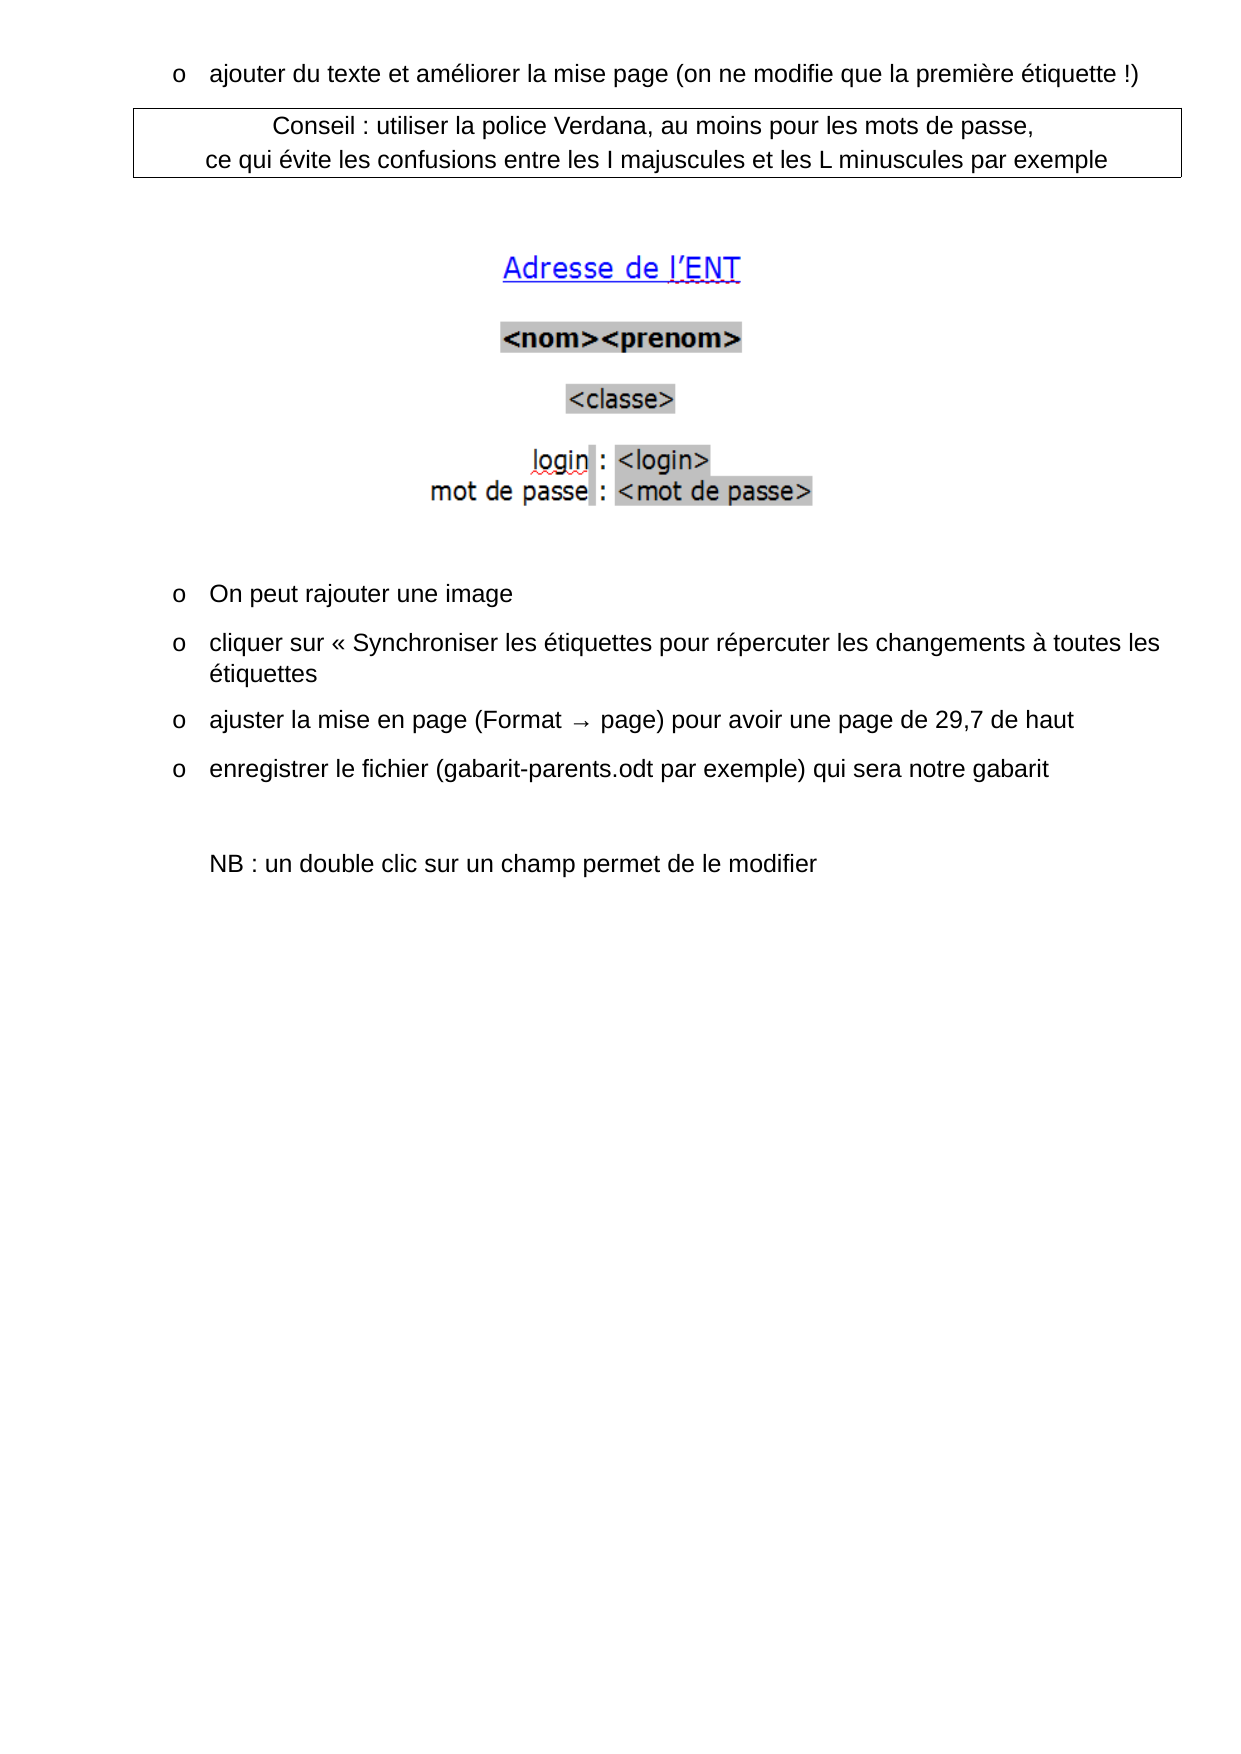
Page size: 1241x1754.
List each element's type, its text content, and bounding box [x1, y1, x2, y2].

list On peut rajouter une image [172, 579, 1181, 610]
list NB : un double clic sur un champ permet de le modifier [172, 849, 1181, 878]
text Conseil : utiliser la police Verdana, au moins pour les mots de passe, [134, 109, 1181, 139]
list cliquer sur « Synchroniser les étiquettes pour répercuter les changements à toutes les étiquettes [172, 628, 1181, 688]
list ajuster la mise en page (Format → page) pour avoir une page de 29,7 de haut [172, 706, 1181, 736]
list enregistrer le fichier (gabarit-parents.odt par exemple) qui sera notre gabarit [172, 754, 1181, 785]
text ce qui évite les confusions entre les I majuscules et les L minuscules par exemple [134, 142, 1181, 177]
list ajouter du texte et améliorer la mise page (on ne modifie que la première étiquette !) [172, 59, 1181, 90]
picture [406, 223, 834, 533]
